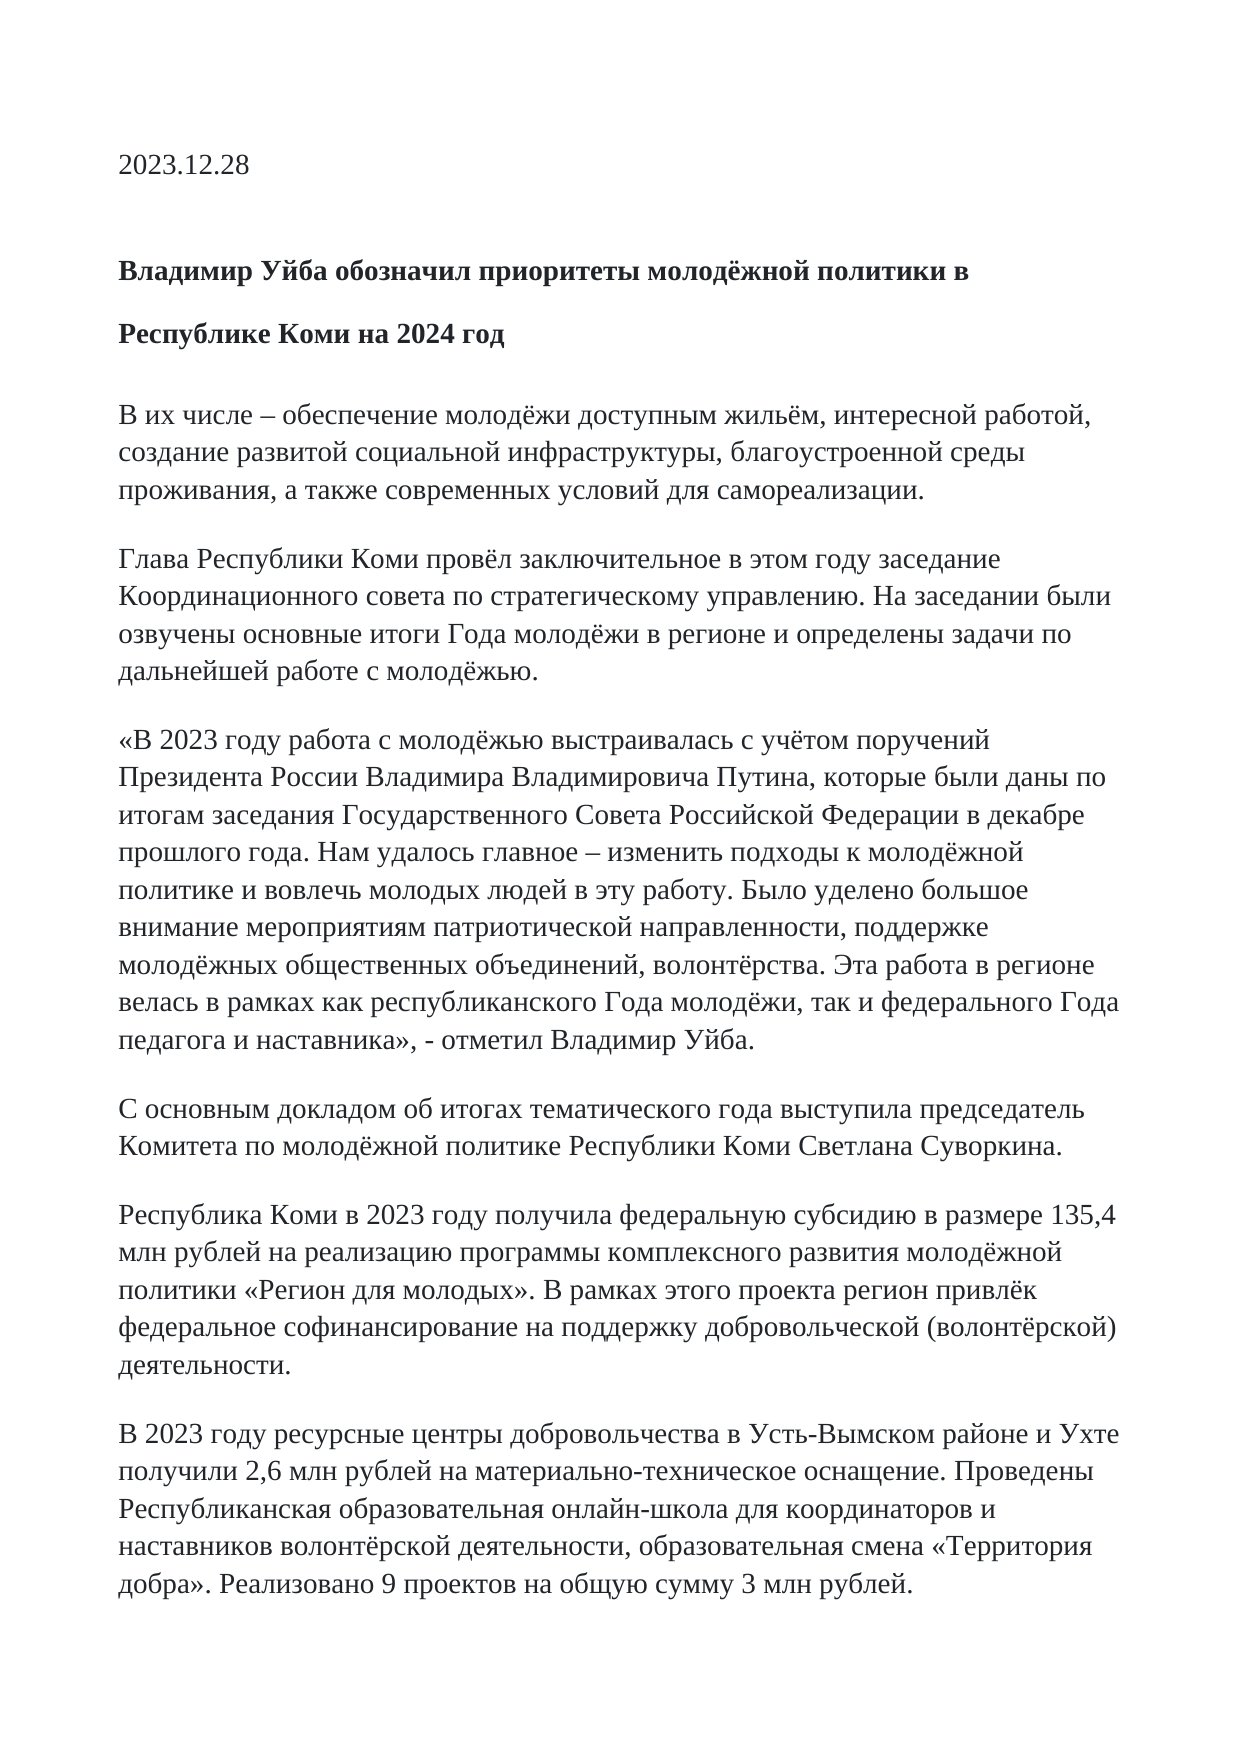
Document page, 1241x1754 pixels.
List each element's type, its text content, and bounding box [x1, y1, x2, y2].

text В их числе – обеспечение молодёжи доступным жильём, интересной работой, создание развитой социальной инфраструктуры, благоустроенной среды проживания, а также современных условий для самореализации. [118, 393, 1122, 506]
text Республика Коми в 2023 году получила федеральную субсидию в размере 135,4 млн рублей на реализацию программы комплексного развития молодёжной политики «Регион для молодых». В рамках этого проекта регион привлёк федеральное софинансирование на поддержку добровольческой (волонтёрской) деятельности. [118, 1193, 1122, 1381]
text «В 2023 году работа с молодёжью выстраивалась с учётом поручений Президента России Владимира Владимировича Путина, которые были даны по итогам заседания Государственного Совета Российской Федерации в декабре прошлого года. Нам удалось главное – изменить подходы к молодёжной политике и вовлечь молодых людей в эту работу. Было уделено большое внимание мероприятиям патриотической направленности, поддержке молодёжных общественных объединений, волонтёрства. Эта работа в регионе велась в рамках как республиканского Года молодёжи, так и федерального Года педагога и наставника», - отметил Владимир Уйба. [118, 718, 1122, 1056]
subtitle Владимир Уйба обозначил приоритеты молодёжной политики в Республике Коми на 2024 год [118, 224, 1122, 349]
text Глава Республики Коми провёл заключительное в этом году заседание Координационного совета по стратегическому управлению. На заседании были озвучены основные итоги Года молодёжи в регионе и определены задачи по дальнейшей работе с молодёжью. [118, 537, 1122, 687]
text С основным докладом об итогах тематического года выступила председатель Комитета по молодёжной политике Республики Коми Светлана Суворкина. [118, 1087, 1122, 1162]
subtitle 2023.12.28 [118, 118, 1122, 181]
text В 2023 году ресурсные центры добровольчества в Усть-Вымском районе и Ухте получили 2,6 млн рублей на материально-техническое оснащение. Проведены Республиканская образовательная онлайн-школа для координаторов и наставников волонтёрской деятельности, образовательная смена «Территория добра». Реализовано 9 проектов на общую сумму 3 млн рублей. [118, 1412, 1122, 1599]
